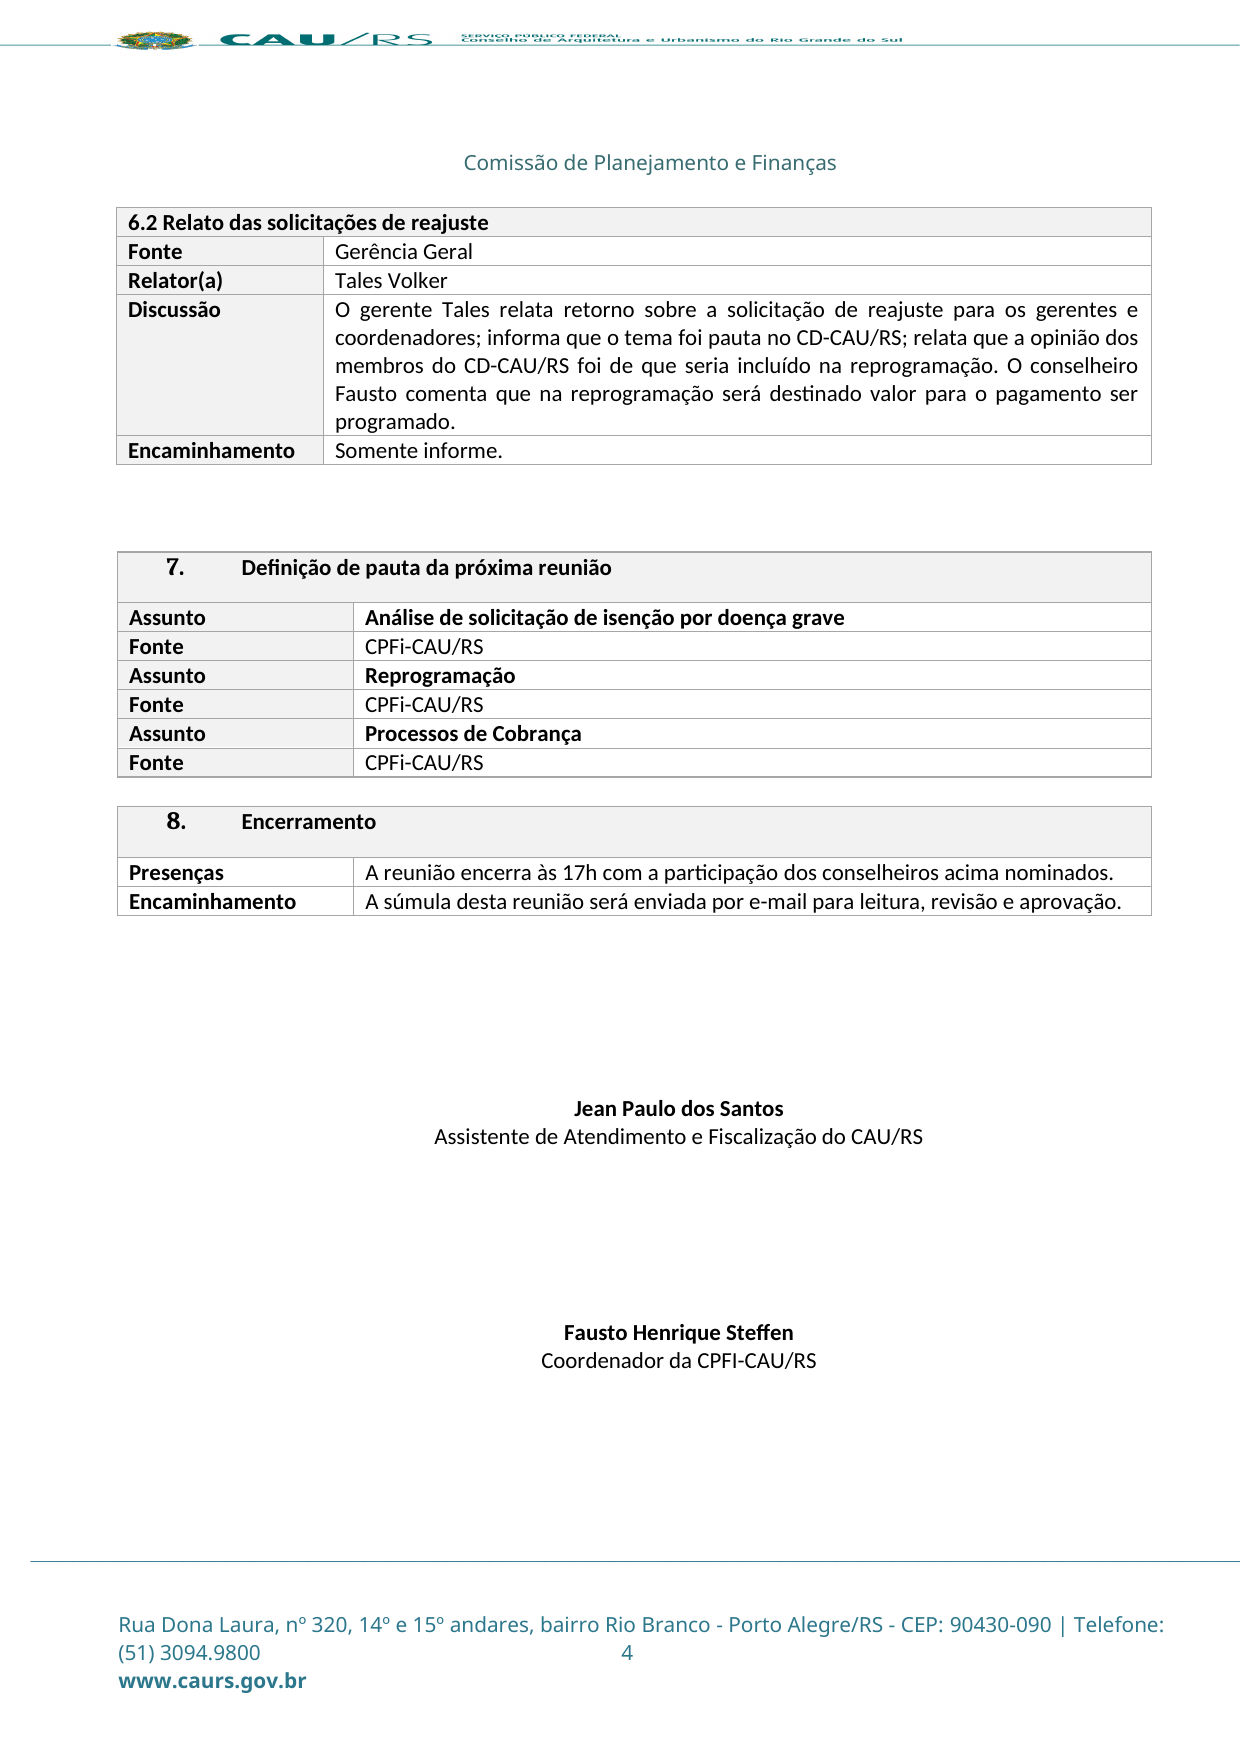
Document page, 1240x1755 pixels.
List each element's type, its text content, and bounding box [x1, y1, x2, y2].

table_header Encerramento [118, 807, 1151, 857]
table_cell A súmula desta reunião será enviada por e-mail para leitura, revisão e aprovação. [354, 887, 1151, 915]
table_cell Relator(a) [117, 266, 323, 294]
table_cell Encaminhamento [117, 436, 323, 464]
table_cell CPFi-CAU/RS [354, 749, 1151, 776]
table_cell Análise de solicitação de isenção por doença grave [354, 603, 1151, 631]
table_header Definição de pauta da próxima reunião [118, 553, 1151, 602]
table_cell CPFi-CAU/RS [354, 690, 1151, 718]
table_cell Somente informe. [324, 436, 1151, 464]
table_cell Encaminhamento [118, 887, 353, 915]
table_cell Processos de Cobrança [354, 719, 1151, 747]
table_cell O gerente Tales relata retorno sobre a solicitação de reajuste para os gerentes e coordenadores; informa que o tema foi pauta no CD-CAU/RS; relata que a opinião dos membros do CD-CAU/RS foi de que seria incluído na reprogramação. O conselheiro Fausto comenta que na reprogramação será destinado valor para o pagamento ser programado. [324, 295, 1151, 435]
table_cell Assunto [118, 661, 353, 689]
table_cell CPFi-CAU/RS [354, 632, 1151, 660]
text Fausto Henrique Steffen [177, 1318, 1181, 1346]
table_cell Reprogramação [354, 661, 1151, 689]
table_cell 6.2 Relato das solicitações de reajuste [117, 208, 1151, 236]
text Coordenador da CPFI-CAU/RS [177, 1346, 1181, 1374]
table_cell Assunto [118, 603, 353, 631]
table_cell Presenças [118, 858, 353, 886]
table_cell A reunião encerra às 17h com a participação dos conselheiros acima nominados. [354, 858, 1151, 886]
table_cell Fonte [118, 690, 353, 718]
table_cell Assunto [118, 719, 353, 747]
text Jean Paulo dos Santos [177, 1094, 1181, 1122]
table_cell Fonte [118, 632, 353, 660]
table_cell Gerência Geral [324, 237, 1151, 265]
table_cell Discussão [117, 295, 323, 435]
text Assistente de Atendimento e Fiscalização do CAU/RS [177, 1122, 1181, 1150]
table_cell Fonte [118, 749, 353, 776]
table_cell Fonte [117, 237, 323, 265]
table_cell Tales Volker [324, 266, 1151, 294]
